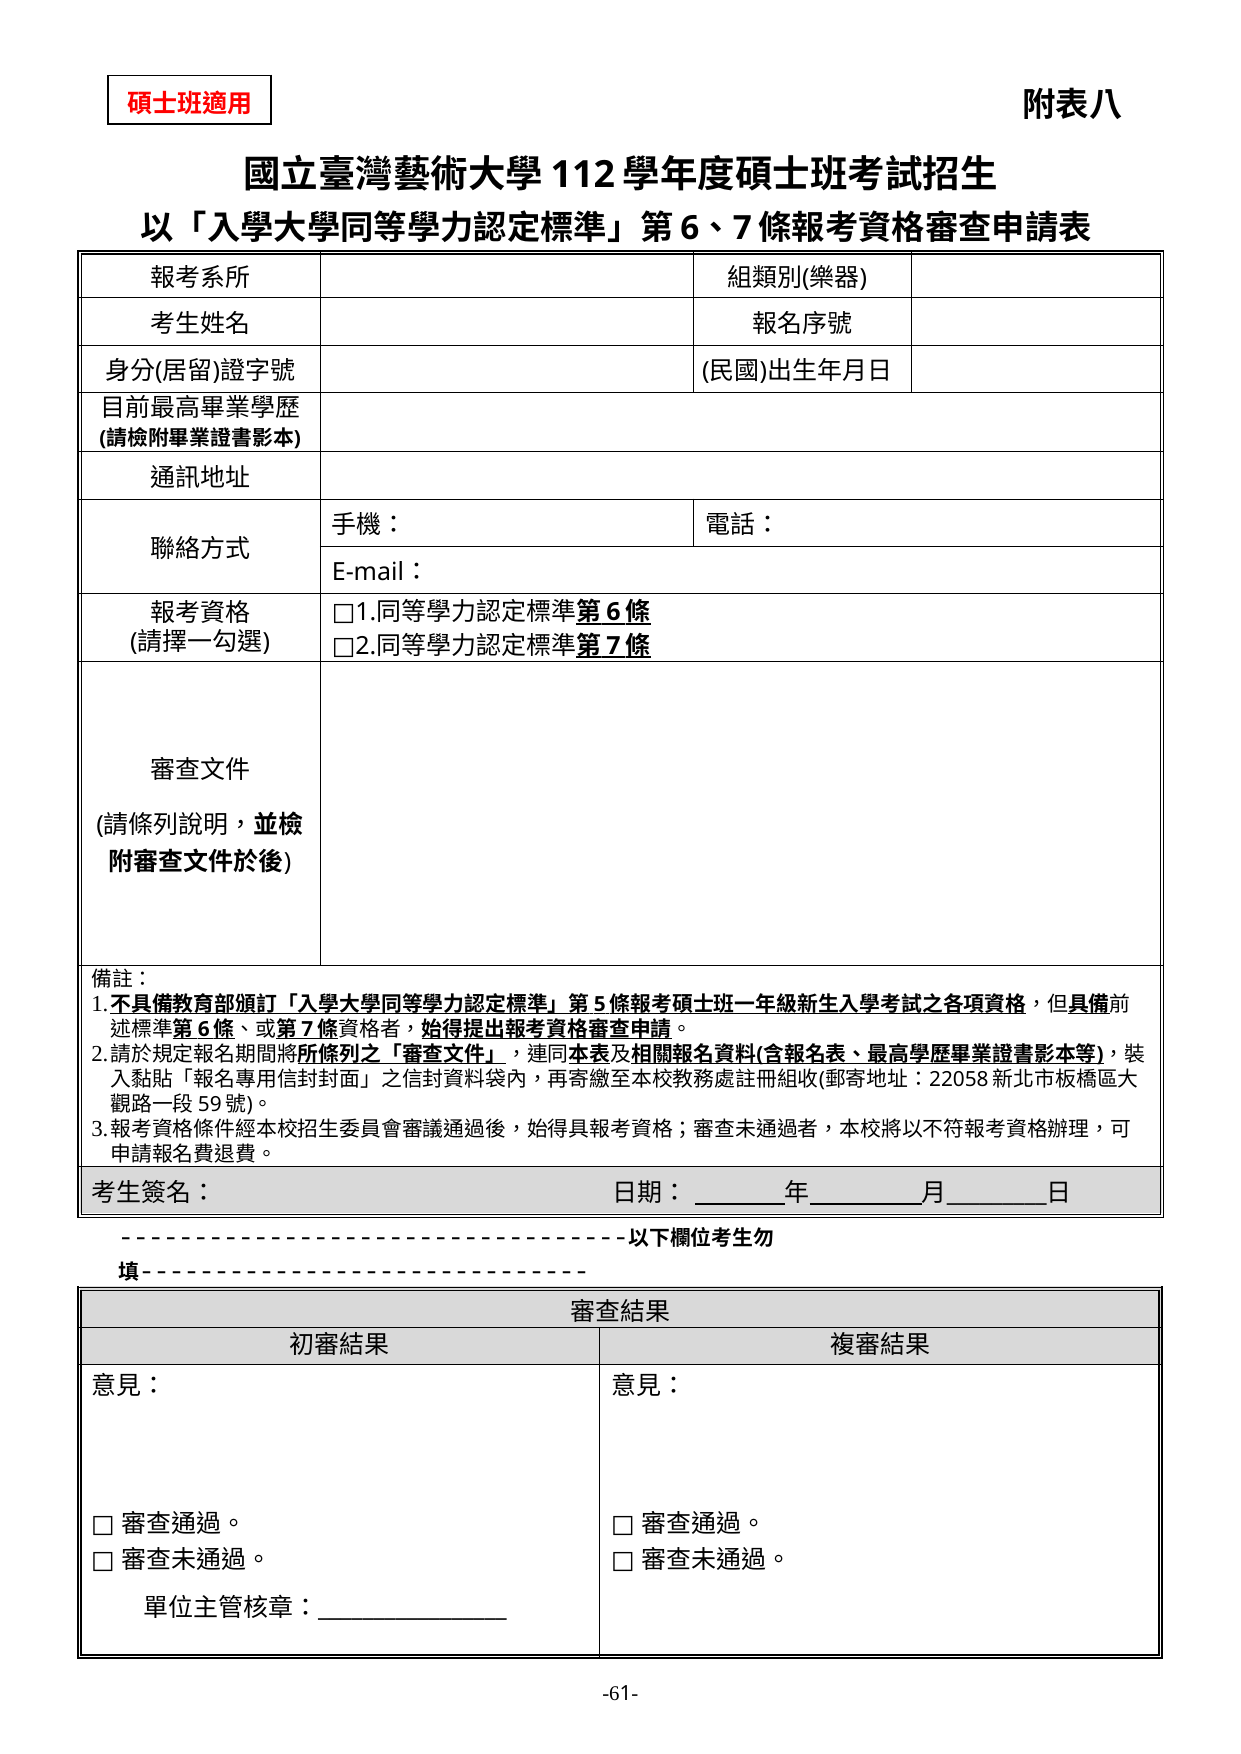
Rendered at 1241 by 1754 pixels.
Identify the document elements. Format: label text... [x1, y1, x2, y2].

table_cell 聯絡方式 [82, 500, 320, 593]
table_header [912, 255, 1160, 297]
text 以「入學大學同等學力認定標準」第6、7條報考資格審查申請表 [0, 198, 1231, 250]
table_header 報考系所 [82, 255, 320, 297]
table_cell 審查文件 (請條列說明，並檢附審查文件於後) [82, 662, 320, 965]
table_cell 手機： [321, 500, 693, 546]
table_cell [321, 393, 1160, 451]
table_cell (民國)出生年月日 [694, 346, 911, 392]
table_cell 意見： □ 審查通過。 □ 審查未通過。 [600, 1365, 1158, 1654]
table_header 審查結果 [82, 1291, 1158, 1327]
table_cell 通訊地址 [82, 452, 320, 498]
table_cell [912, 346, 1160, 392]
table_cell [321, 298, 693, 344]
table_cell [912, 298, 1160, 344]
table_header [321, 255, 693, 297]
table_cell 考生簽名： 日期： 年 月_________日 [82, 1167, 1160, 1213]
text 國立臺灣藝術大學112學年度碩士班考試招生 [118, 146, 1122, 198]
table_cell 報名序號 [694, 298, 911, 344]
table_cell 備註： 不具備教育部頒訂「入學大學同等學力認定標準」第5條報考碩士班一年級新生入學考試之各項資格，但具備前述標準第6條、或第7條資格者，始得提出報考資格審查申請。 請於規定報名期間將所條列之「審查文件」，連同本表及相關報名資料(含報名表、最高學歷畢業證書影本等)，裝入黏貼「報名專用信封封面」之信封資料袋內，再寄繳至本校教務處註冊組收(郵寄地址：22058新北市板橋區大觀路一段59號)。 報考資格條件經本校招生委員會審議通過後，始得具報考資格；審查未通過者，本校將以不符報考資格辦理，可申請報名費退費。 [82, 966, 1160, 1166]
table_cell E-mail： [321, 547, 1160, 593]
table_cell [321, 346, 693, 392]
table_cell 考生姓名 [82, 298, 320, 344]
table_cell 目前最高畢業學歷 (請檢附畢業證書影本) [82, 393, 320, 451]
table_cell [321, 452, 1160, 498]
table_cell □1.同等學力認定標準第6條 □2.同等學力認定標準第7條 [321, 594, 1160, 661]
table_cell 初審結果 [82, 1328, 599, 1364]
table_header 組類別(樂器) [694, 255, 911, 297]
table_cell 意見： □ 審查通過。 □ 審查未通過。 單位主管核章：_________________ [82, 1365, 599, 1654]
table_cell [321, 662, 1160, 965]
table_cell 報考資格 (請擇一勾選) [82, 594, 320, 661]
text 附表八 [118, 75, 1122, 127]
table_cell 複審結果 [600, 1328, 1158, 1364]
text 附表八 [109, 76, 270, 123]
text 碩士班適用 [124, 83, 256, 116]
text ----------------------------------以下欄位考生勿填------------------------------ [118, 1218, 1122, 1286]
table_cell 電話： [694, 500, 1160, 546]
table_cell 身分(居留)證字號 [82, 346, 320, 392]
